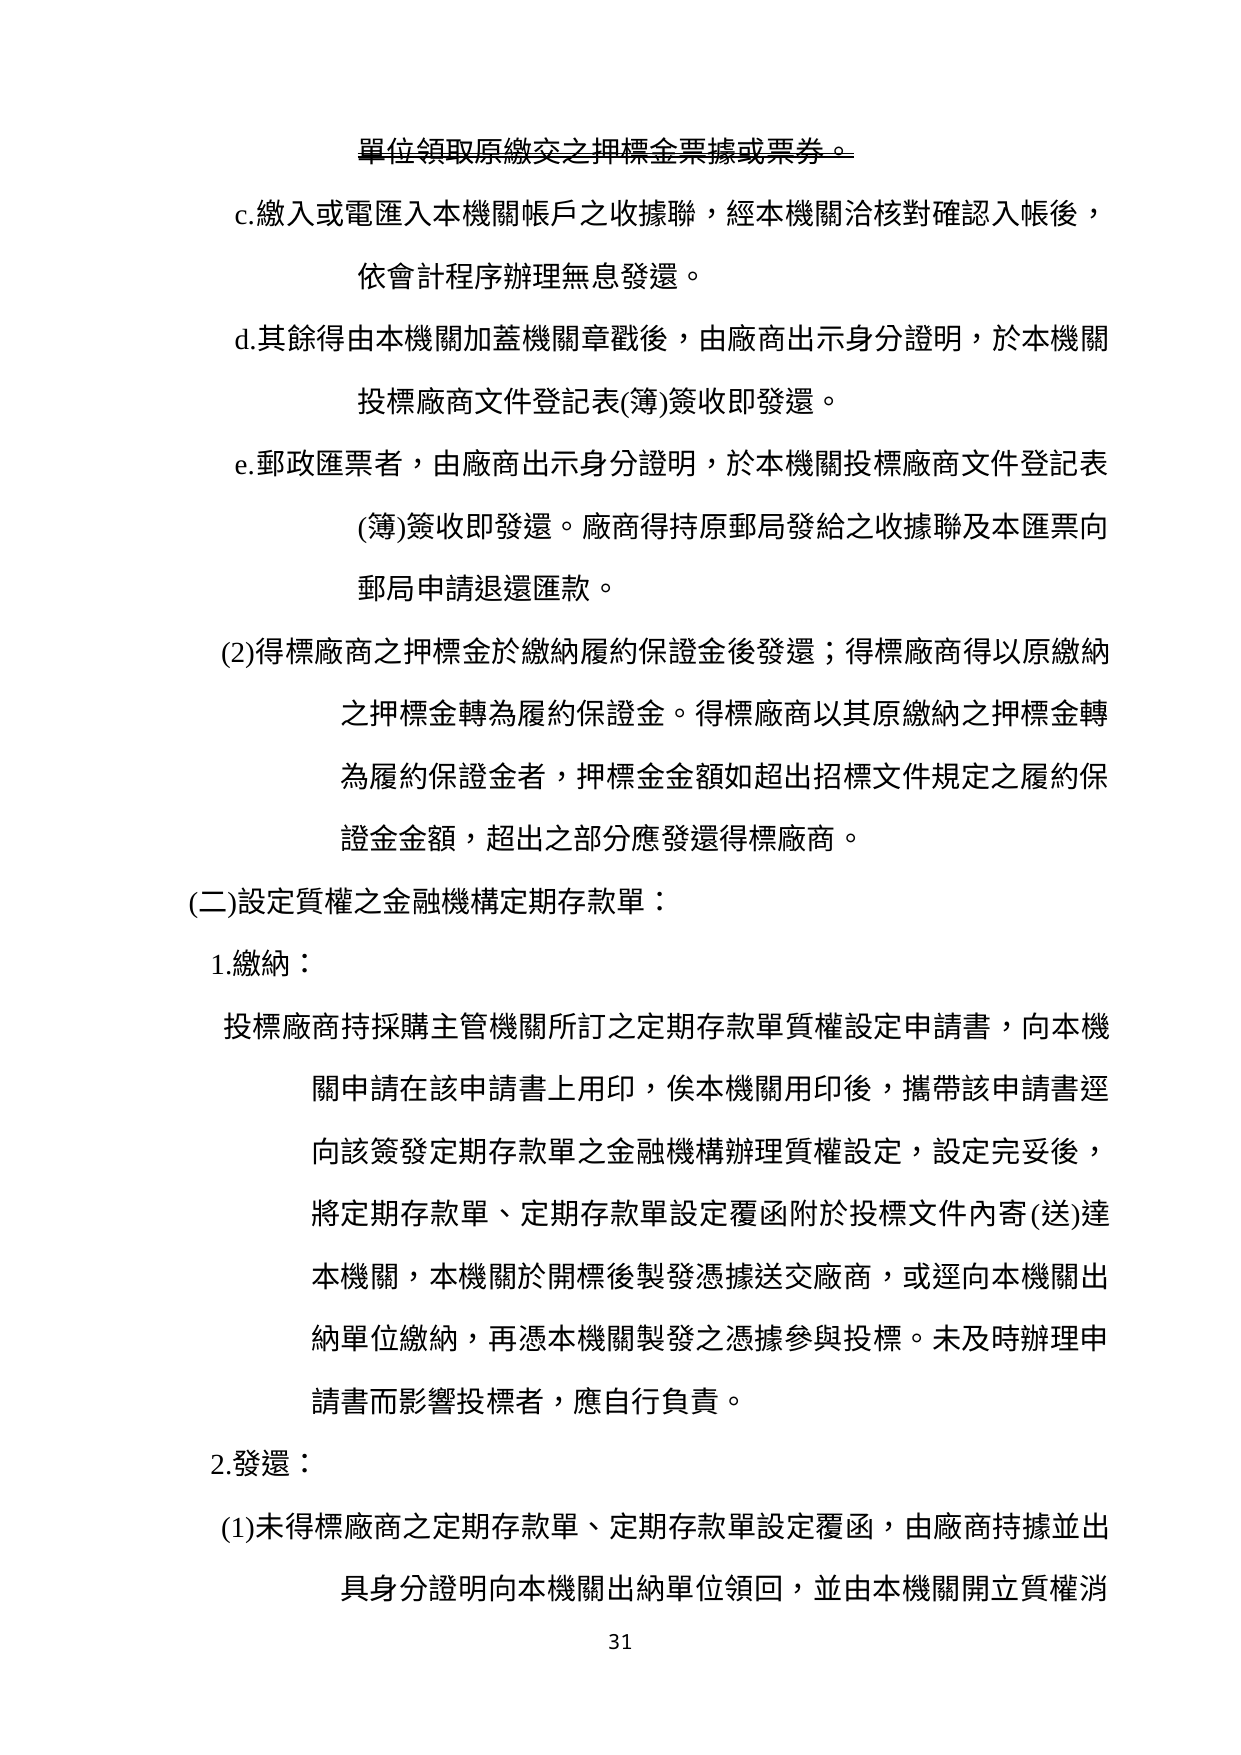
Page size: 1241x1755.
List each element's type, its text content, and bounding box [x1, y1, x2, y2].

text 投標廠商持採購主管機關所訂之定期存款單質權設定申請書，向本機關申請在該申請書上用印，俟本機關用印後，攜帶該申請書逕向該簽發定期存款單之金融機構辦理質權設定，設定完妥後，將定期存款單、定期存款單設定覆函附於投標文件內寄(送)達本機關，本機關於開標後製發憑據送交廠商，或逕向本機關出納單位繳納，再憑本機關製發之憑據參與投標。未及時辦理申請書而影響投標者，應自行負責。 [130, 983, 1110, 1420]
text (1)未得標廠商之定期存款單、定期存款單設定覆函，由廠商持據並出具身分證明向本機關出納單位領回，並由本機關開立質權消 [130, 1483, 1110, 1608]
text d.其餘得由本機關加蓋機關章戳後，由廠商出示身分證明，於本機關投標廠商文件登記表(簿)簽收即發還。 [130, 295, 1110, 420]
text 1.繳納： [130, 920, 1110, 983]
text 2.發還： [130, 1420, 1110, 1483]
text 單位領取原繳交之押標金票據或票券。 [130, 108, 1110, 170]
text c.繳入或電匯入本機關帳戶之收據聯，經本機關洽核對確認入帳後，依會計程序辦理無息發還。 [130, 170, 1110, 295]
text (2)得標廠商之押標金於繳納履約保證金後發還；得標廠商得以原繳納之押標金轉為履約保證金。得標廠商以其原繳納之押標金轉為履約保證金者，押標金金額如超出招標文件規定之履約保證金金額，超出之部分應發還得標廠商。 [130, 608, 1110, 858]
text (二)設定質權之金融機構定期存款單： [130, 858, 1110, 920]
text e.郵政匯票者，由廠商出示身分證明，於本機關投標廠商文件登記表(簿)簽收即發還。廠商得持原郵局發給之收據聯及本匯票向郵局申請退還匯款。 [130, 420, 1110, 608]
